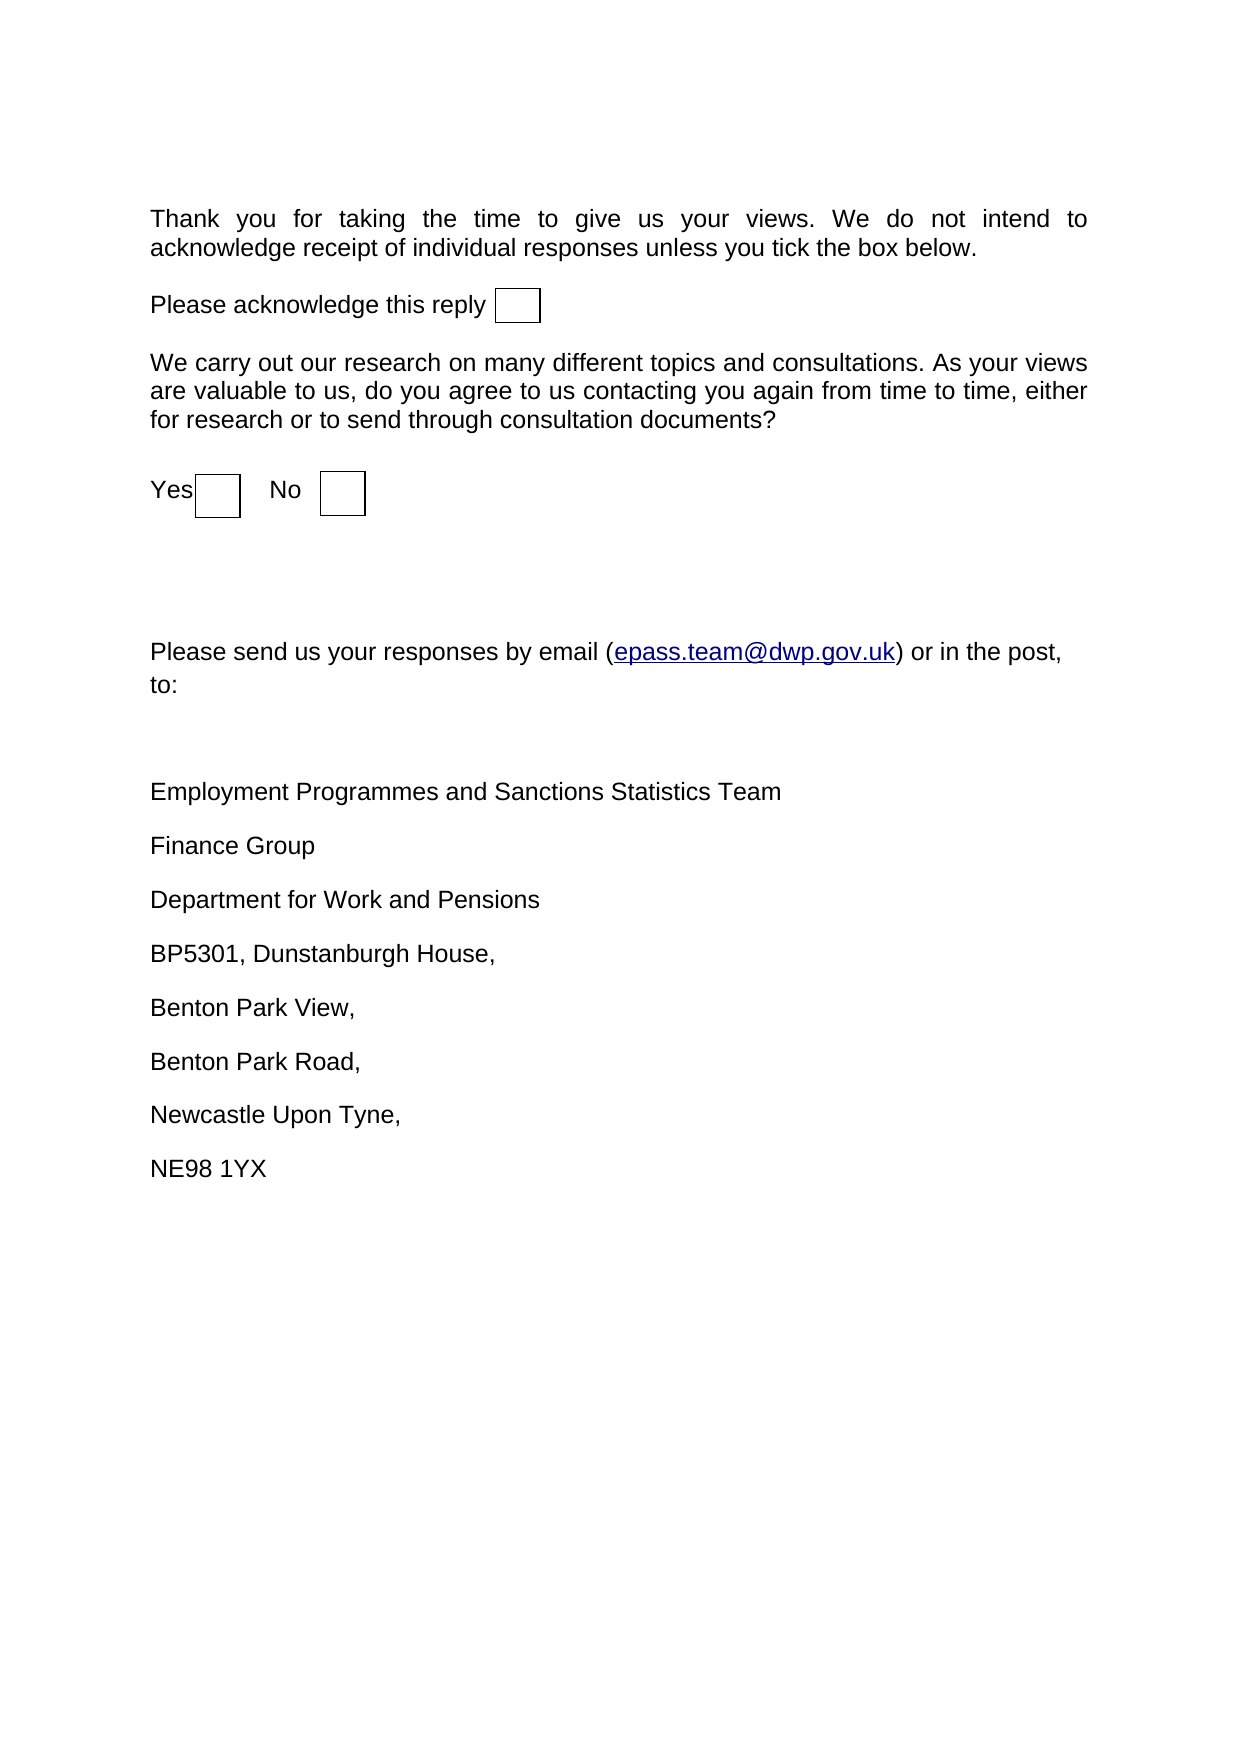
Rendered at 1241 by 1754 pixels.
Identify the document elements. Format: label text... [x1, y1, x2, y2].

text Employment Programmes and Sanctions Statistics Team [150, 777, 1090, 806]
text No [241, 475, 320, 504]
text Please acknowledge this reply [150, 290, 495, 319]
text Benton Park View, [150, 993, 1090, 1022]
text Please send us your responses by email (epass.team@dwp.gov.uk) or in the post, to: [150, 637, 1090, 698]
text We carry out our research on many different topics and consultations. As your views are valuable to us, do you agree to us contacting you again from time to time, either for research or to send through consultation documents? [150, 348, 1090, 434]
text Thank you for taking the time to give us your views. We do not intend to acknowledge receipt of individual responses unless you tick the box below. [150, 204, 1090, 261]
text [541, 290, 1090, 319]
text Newcastle Upon Tyne, [150, 1101, 1090, 1129]
text Yes [150, 475, 195, 504]
text NE98 1YX [150, 1154, 1090, 1183]
text Finance Group [150, 831, 1090, 860]
text [196, 475, 239, 517]
text BP5301, Dunstanburgh House, [150, 939, 1090, 968]
text Department for Work and Pensions [150, 885, 1090, 914]
text [366, 475, 1090, 504]
text Benton Park Road, [150, 1047, 1090, 1075]
